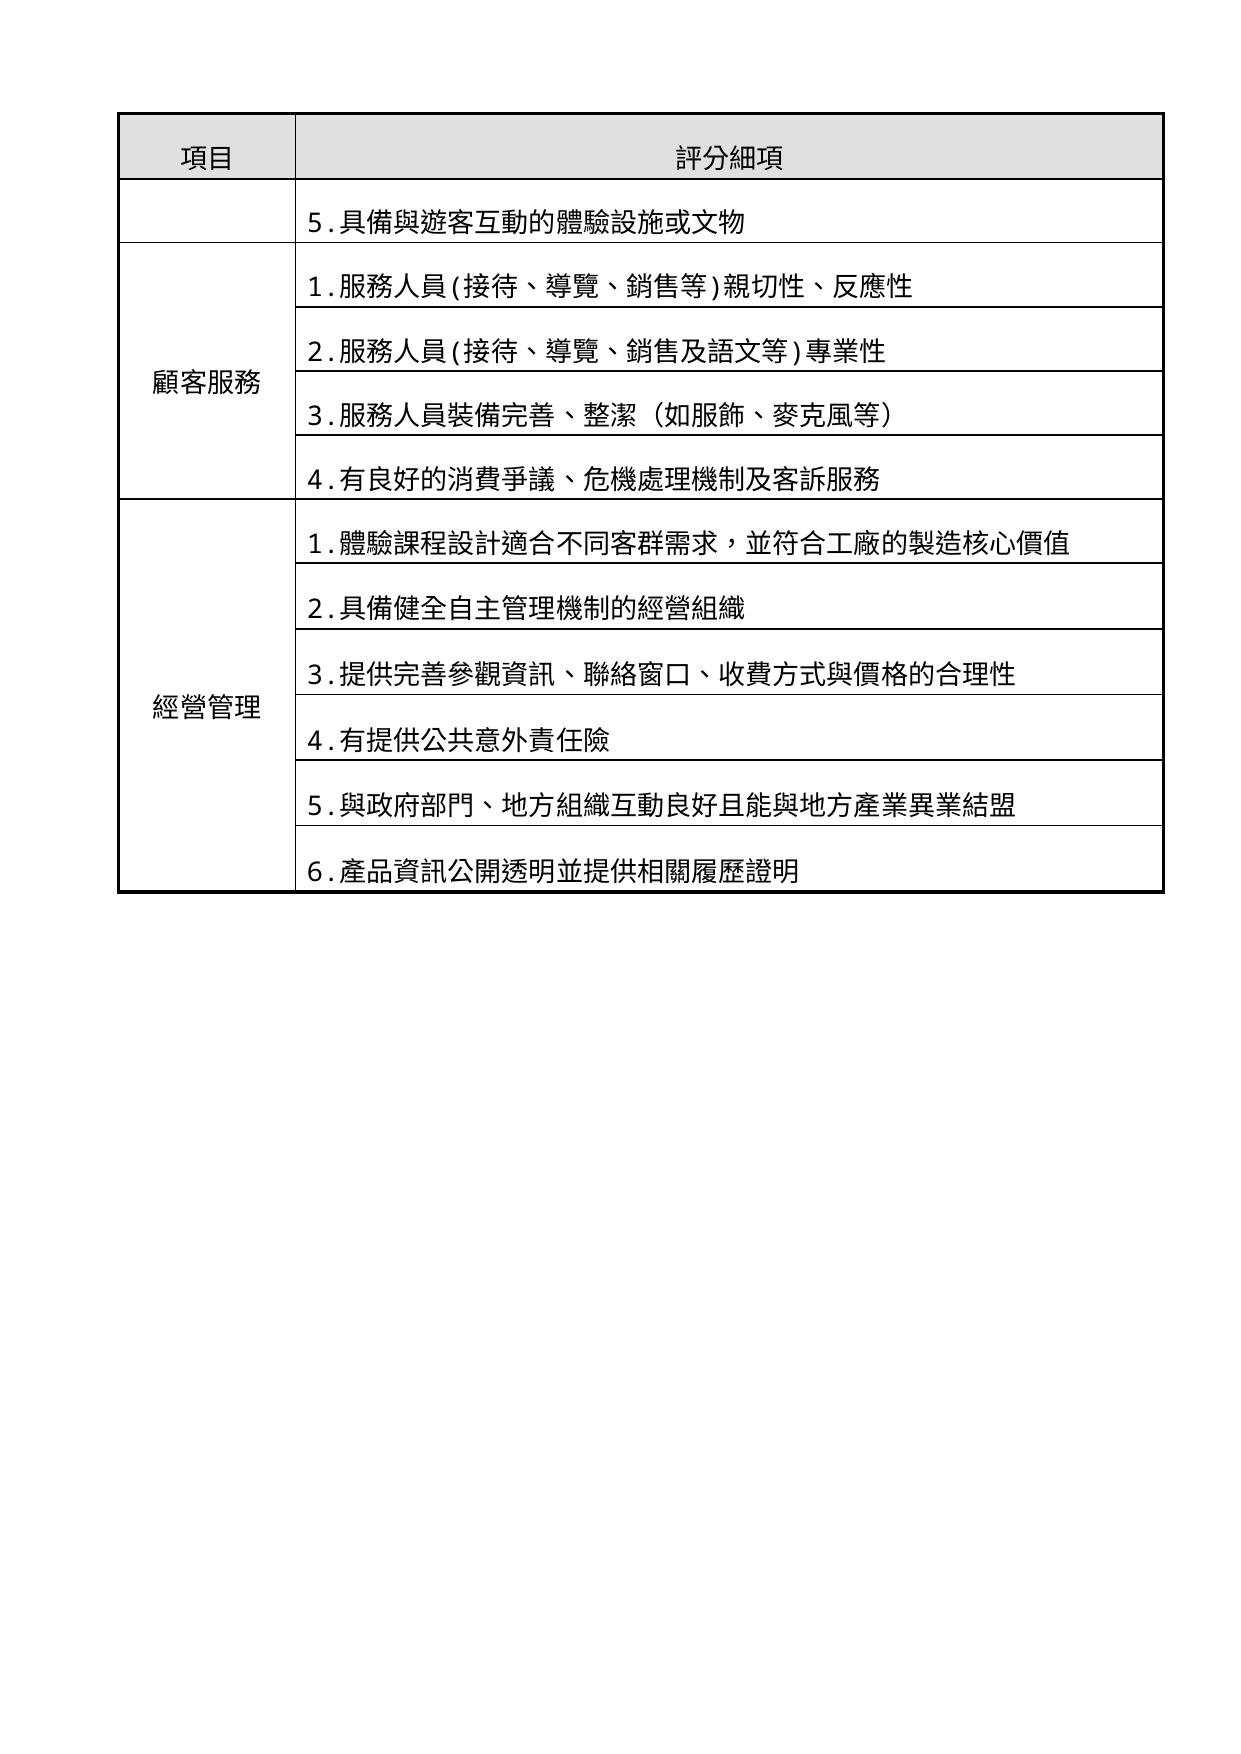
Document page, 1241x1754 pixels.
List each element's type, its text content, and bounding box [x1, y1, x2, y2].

table_header 評分細項 [296, 115, 1162, 178]
table_cell 3.服務人員裝備完善、整潔（如服飾、麥克風等） [296, 372, 1162, 434]
table_cell 2.具備健全自主管理機制的經營組織 [296, 564, 1162, 628]
table_cell 5.具備與遊客互動的體驗設施或文物 [296, 180, 1162, 242]
table_cell 4.有良好的消費爭議、危機處理機制及客訴服務 [296, 436, 1162, 498]
table_cell 經營管理 [120, 500, 295, 890]
table_cell 1.服務人員(接待、導覽、銷售等)親切性、反應性 [296, 243, 1162, 306]
table_cell 3.提供完善參觀資訊、聯絡窗口、收費方式與價格的合理性 [296, 630, 1162, 693]
table_cell [120, 180, 295, 242]
table_header 項目 [120, 115, 295, 178]
table_cell 顧客服務 [120, 243, 295, 498]
table_cell 6.產品資訊公開透明並提供相關履歷證明 [296, 826, 1162, 890]
table_cell 4.有提供公共意外責任險 [296, 695, 1162, 759]
table_cell 1.體驗課程設計適合不同客群需求，並符合工廠的製造核心價值 [296, 500, 1162, 562]
table_cell 2.服務人員(接待、導覽、銷售及語文等)專業性 [296, 308, 1162, 370]
table_cell 5.與政府部門、地方組織互動良好且能與地方產業異業結盟 [296, 761, 1162, 825]
